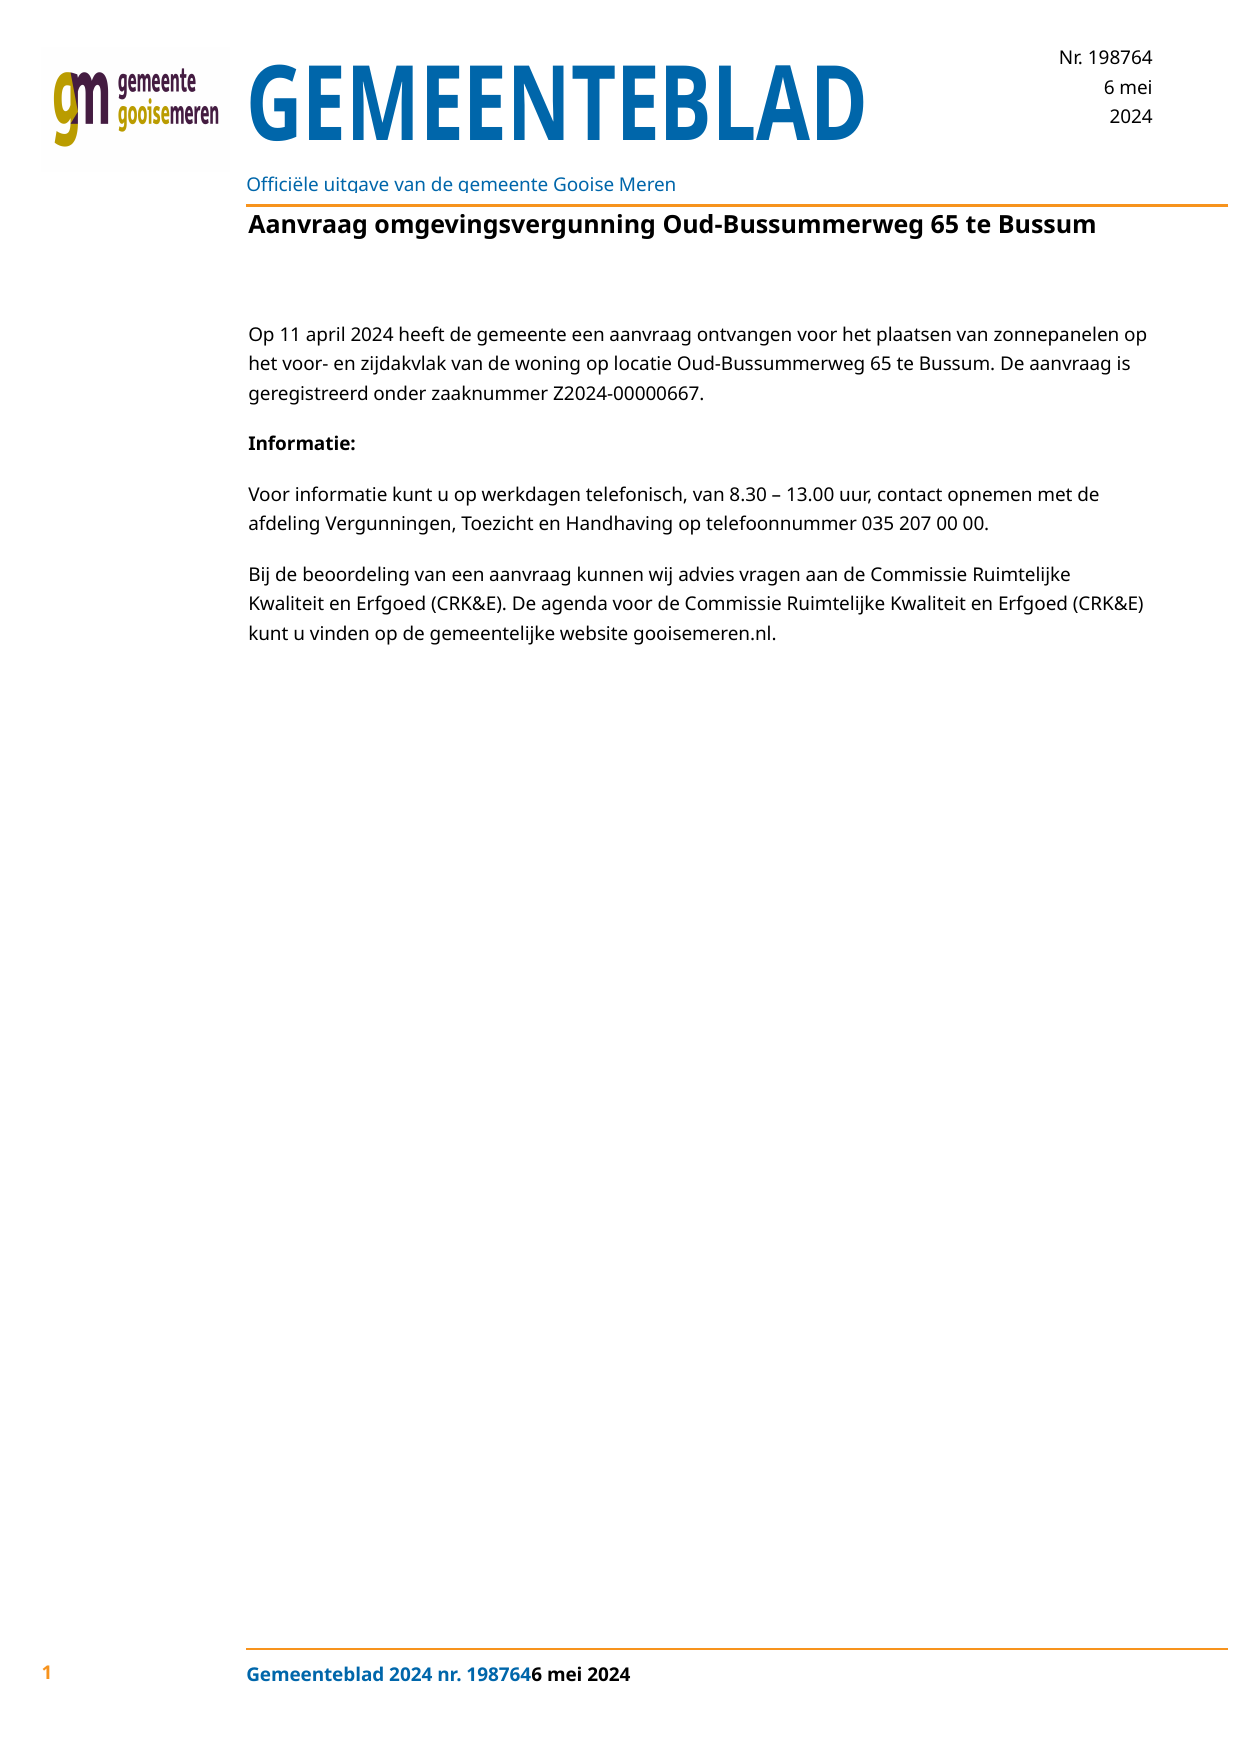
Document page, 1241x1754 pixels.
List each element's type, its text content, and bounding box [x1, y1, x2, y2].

text Voor informatie kunt u op werkdagen telefonisch, van 8.30 – 13.00 uur, contact opnemen met de afdeling Vergunningen, Toezicht en Handhaving op telefoonnummer 035 207 00 00. [248, 481, 1152, 536]
text Op 11 april 2024 heeft de gemeente een aanvraag ontvangen voor het plaatsen van zonnepanelen op het voor- en zijdakvlak van de woning op locatie Oud-Bussummerweg 65 te Bussum. De aanvraag is geregistreerd onder zaaknummer Z2024-00000667. [248, 321, 1152, 406]
text Aanvraag omgevingsvergunning Oud-Bussummerweg 65 te Bussum [248, 207, 1152, 241]
text Informatie: [248, 430, 1152, 456]
picture [41, 47, 231, 172]
text Bij de beoordeling van een aanvraag kunnen wij advies vragen aan de Commissie Ruimtelijke Kwaliteit en Erfgoed (CRK&E). De agenda voor de Commissie Ruimtelijke Kwaliteit en Erfgoed (CRK&E) kunt u vinden op de gemeentelijke website gooisemeren.nl. [248, 561, 1152, 646]
